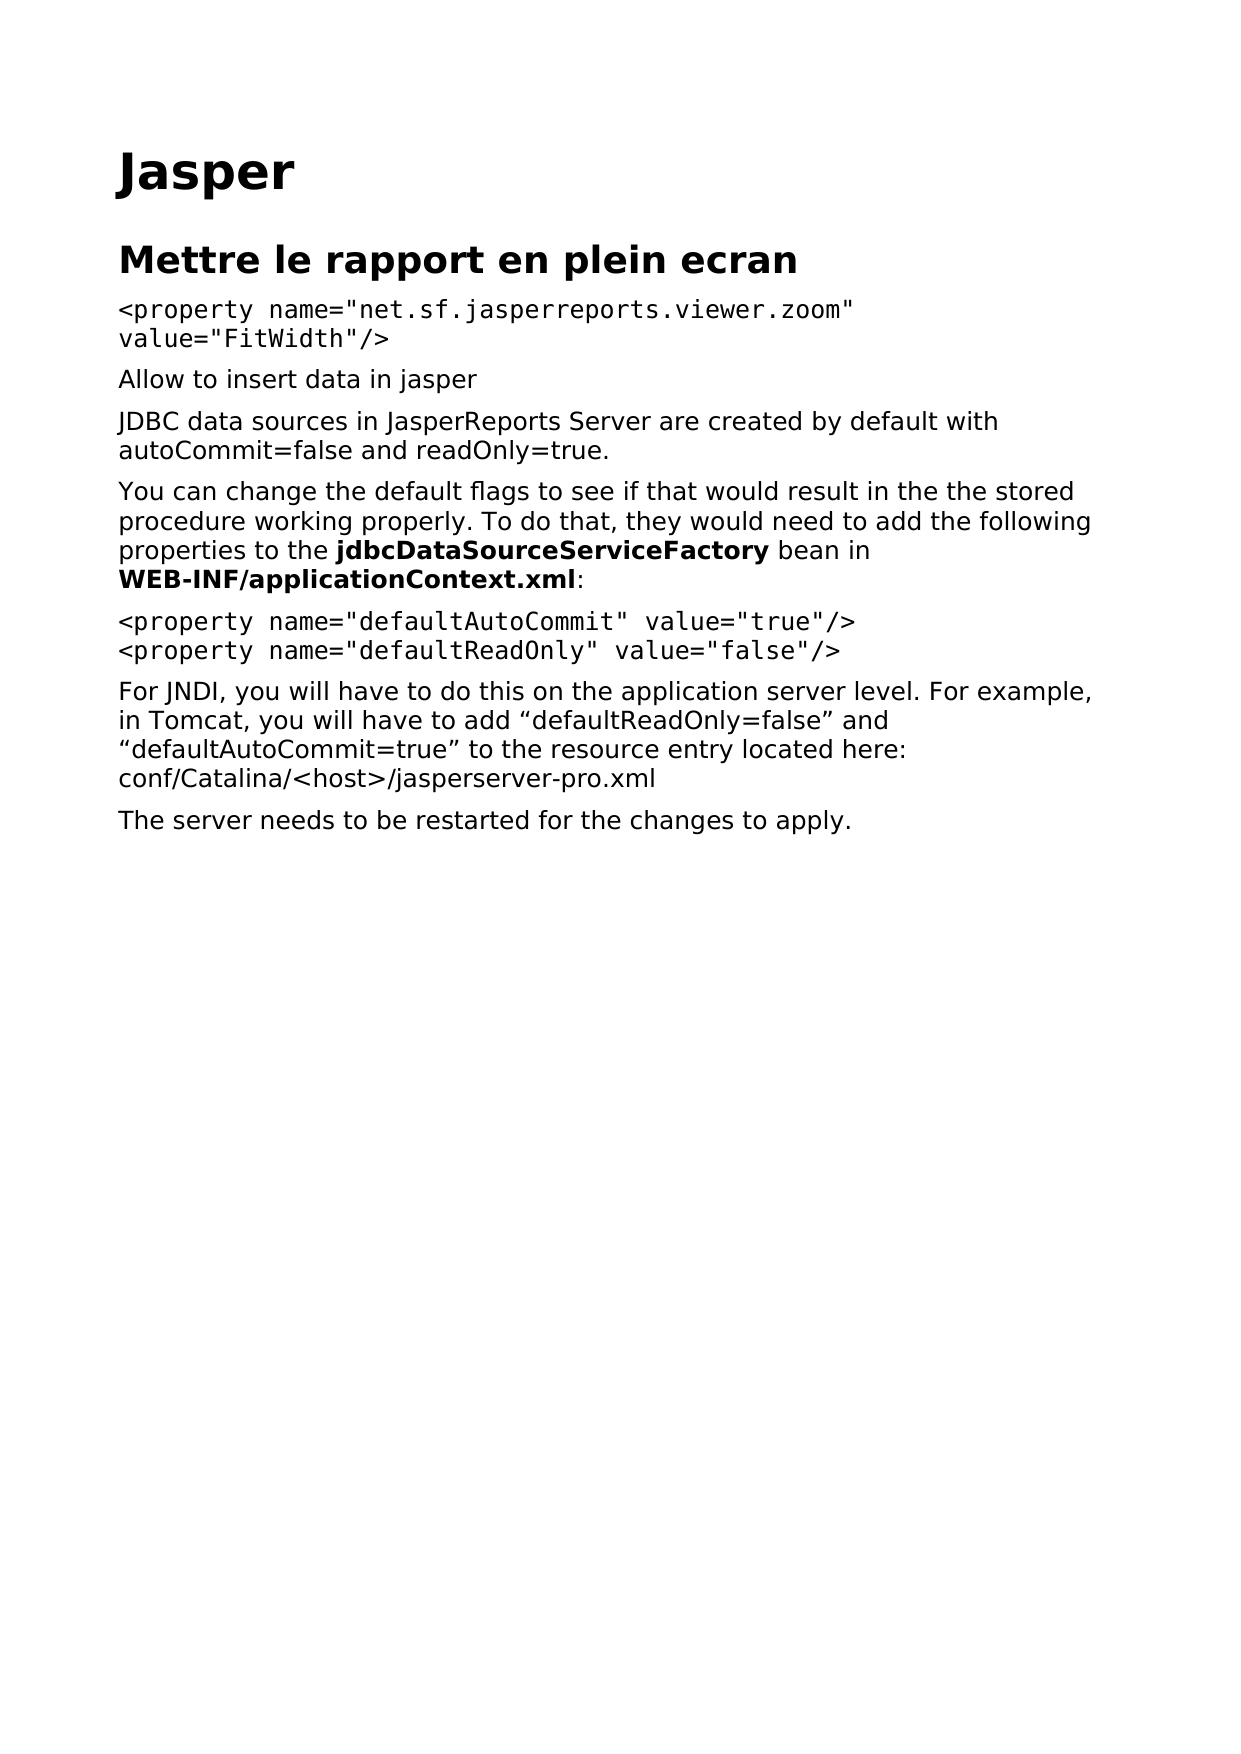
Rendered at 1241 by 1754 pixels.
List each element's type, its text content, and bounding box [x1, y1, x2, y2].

text Allow to insert data in jasper [118, 365, 1122, 394]
text <property name="defaultAutoCommit" value="true"/> <property name="defaultReadOnly" value="false"/> [118, 607, 1122, 665]
text <property name="net.sf.jasperreports.viewer.zoom" value="FitWidth"/> [118, 295, 1122, 353]
text You can change the default flags to see if that would result in the the stored procedure working properly. To do that, they would need to add the following properties to the jdbcDataSourceServiceFactory bean in WEB-INF/applicationContext.xml: [118, 478, 1122, 594]
subtitle Mettre le rapport en plein ecran [118, 239, 1122, 282]
subtitle Jasper [118, 143, 1122, 201]
text JDBC data sources in JasperReports Server are created by default with autoCommit=false and readOnly=true. [118, 407, 1122, 465]
text The server needs to be restarted for the changes to apply. [118, 806, 1122, 835]
text For JNDI, you will have to do this on the application server level. For example, in Tomcat, you will have to add “defaultReadOnly=false” and “defaultAutoCommit=true” to the resource entry located here: conf/Catalina/<host>/jasperserver-pro.xml [118, 677, 1122, 793]
